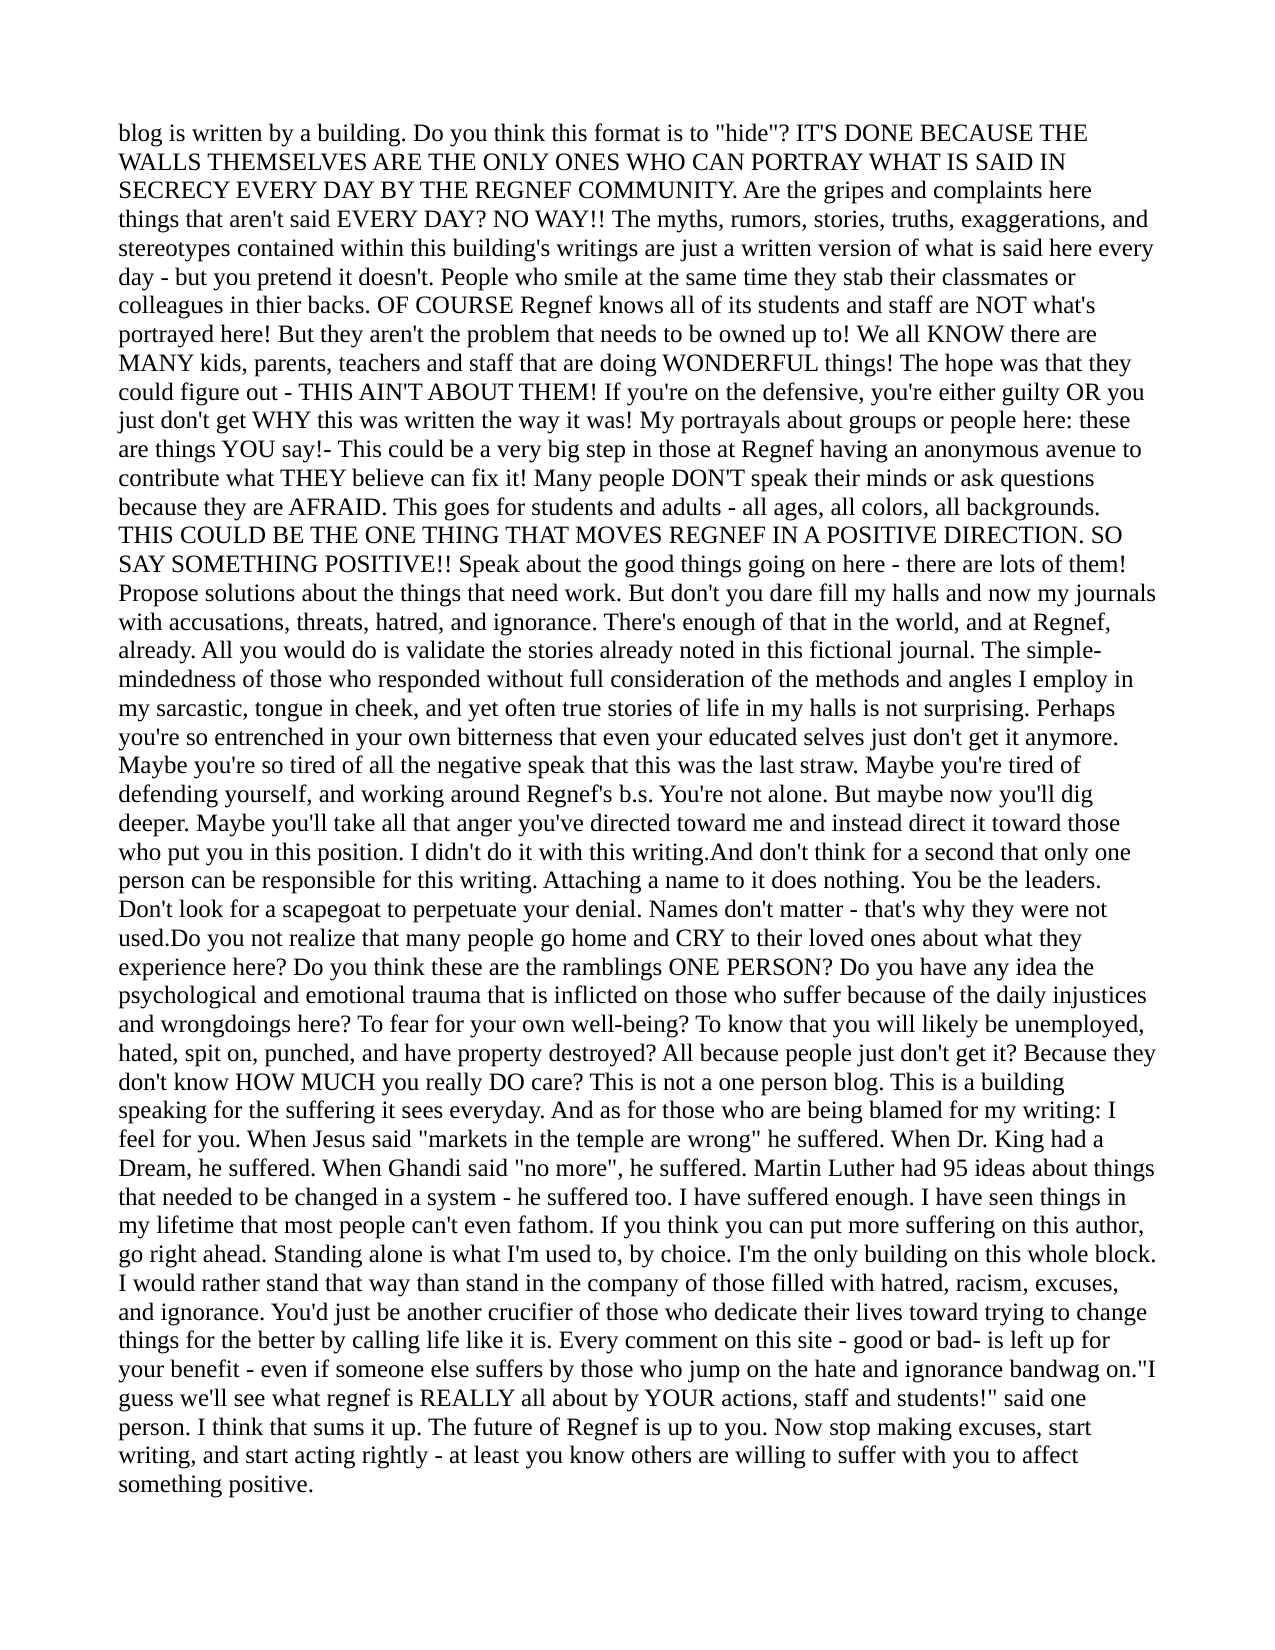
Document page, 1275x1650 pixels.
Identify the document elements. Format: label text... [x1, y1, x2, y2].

text blog is written by a building. Do you think this format is to "hide"? IT'S DONE BECAUSE THE WALLS THEMSELVES ARE THE ONLY ONES WHO CAN PORTRAY WHAT IS SAID IN SECRECY EVERY DAY BY THE REGNEF COMMUNITY. Are the gripes and complaints here things that aren't said EVERY DAY? NO WAY!! The myths, rumors, stories, truths, exaggerations, and stereotypes contained within this building's writings are just a written version of what is said here every day - but you pretend it doesn't. People who smile at the same time they stab their classmates or colleagues in thier backs. OF COURSE Regnef knows all of its students and staff are NOT what's portrayed here! But they aren't the problem that needs to be owned up to! We all KNOW there are MANY kids, parents, teachers and staff that are doing WONDERFUL things! The hope was that they could figure out - THIS AIN'T ABOUT THEM! If you're on the defensive, you're either guilty OR you just don't get WHY this was written the way it was! My portrayals about groups or people here: these are things YOU say!- This could be a very big step in those at Regnef having an anonymous avenue to contribute what THEY believe can fix it! Many people DON'T speak their minds or ask questions because they are AFRAID. This goes for students and adults - all ages, all colors, all backgrounds. THIS COULD BE THE ONE THING THAT MOVES REGNEF IN A POSITIVE DIRECTION. SO SAY SOMETHING POSITIVE!! Speak about the good things going on here - there are lots of them! Propose solutions about the things that need work. But don't you dare fill my halls and now my journals with accusations, threats, hatred, and ignorance. There's enough of that in the world, and at Regnef, already. All you would do is validate the stories already noted in this fictional journal. The simple-mindedness of those who responded without full consideration of the methods and angles I employ in my sarcastic, tongue in cheek, and yet often true stories of life in my halls is not surprising. Perhaps you're so entrenched in your own bitterness that even your educated selves just don't get it anymore. Maybe you're so tired of all the negative speak that this was the last straw. Maybe you're tired of defending yourself, and working around Regnef's b.s. You're not alone. But maybe now you'll dig deeper. Maybe you'll take all that anger you've directed toward me and instead direct it toward those who put you in this position. I didn't do it with this writing.And don't think for a second that only one person can be responsible for this writing. Attaching a name to it does nothing. You be the leaders. Don't look for a scapegoat to perpetuate your denial. Names don't matter - that's why they were not used.Do you not realize that many people go home and CRY to their loved ones about what they experience here? Do you think these are the ramblings ONE PERSON? Do you have any idea the psychological and emotional trauma that is inflicted on those who suffer because of the daily injustices and wrongdoings here? To fear for your own well-being? To know that you will likely be unemployed, hated, spit on, punched, and have property destroyed? All because people just don't get it? Because they don't know HOW MUCH you really DO care? This is not a one person blog. This is a building speaking for the suffering it sees everyday. And as for those who are being blamed for my writing: I feel for you. When Jesus said "markets in the temple are wrong" he suffered. When Dr. King had a Dream, he suffered. When Ghandi said "no more", he suffered. Martin Luther had 95 ideas about things that needed to be changed in a system - he suffered too. I have suffered enough. I have seen things in my lifetime that most people can't even fathom. If you think you can put more suffering on this author, go right ahead. Standing alone is what I'm used to, by choice. I'm the only building on this whole block. I would rather stand that way than stand in the company of those filled with hatred, racism, excuses, and ignorance. You'd just be another crucifier of those who dedicate their lives toward trying to change things for the better by calling life like it is. Every comment on this site - good or bad- is left up for your benefit - even if someone else suffers by those who jump on the hate and ignorance bandwag on."I guess we'll see what regnef is REALLY all about by YOUR actions, staff and students!" said one person. I think that sums it up. The future of Regnef is up to you. Now stop making excuses, start writing, and start acting rightly - at least you know others are willing to suffer with you to affect something positive. [118, 118, 1157, 1498]
